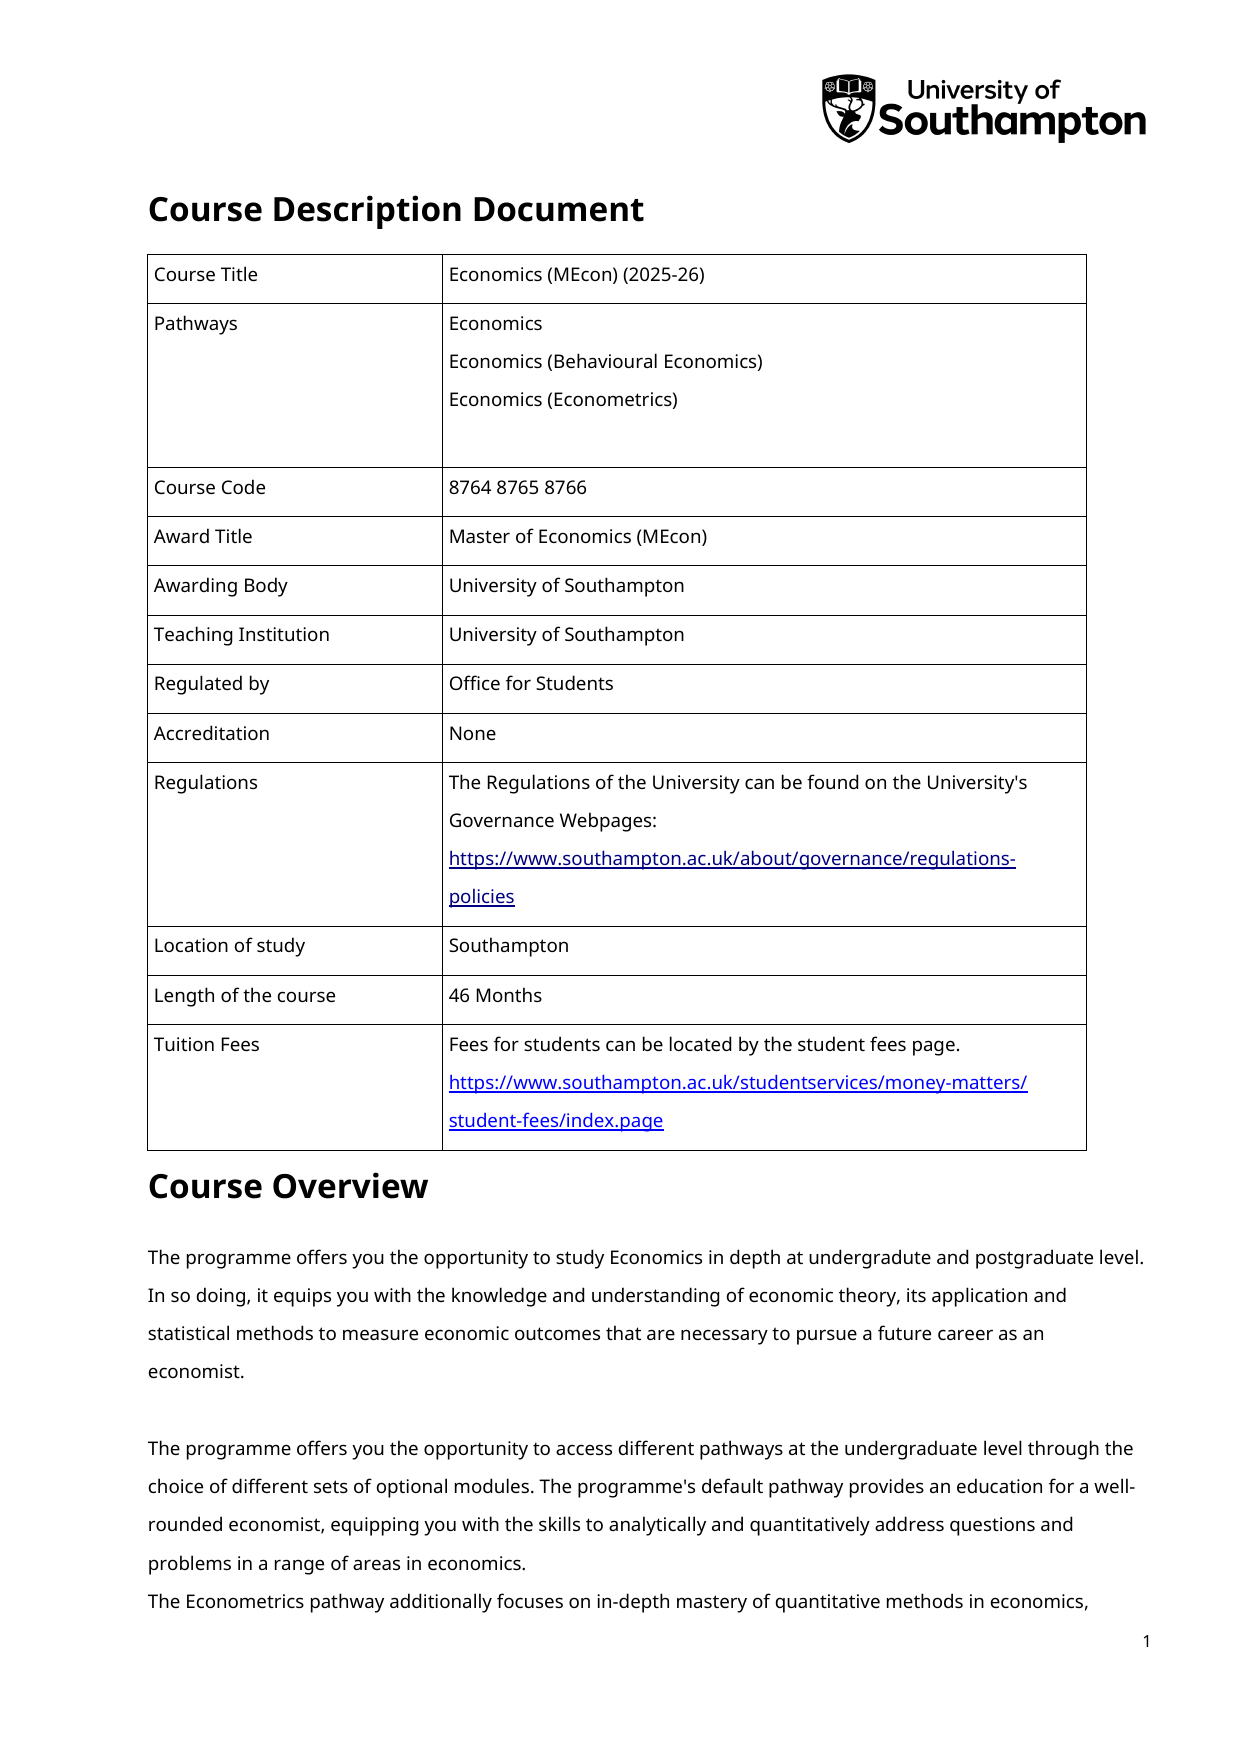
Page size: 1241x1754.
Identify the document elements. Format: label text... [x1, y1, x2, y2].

subtitle Course Overview [148, 1163, 1152, 1209]
table_cell None [443, 714, 1086, 762]
text The programme offers you the opportunity to study Economics in depth at undergradute and postgraduate level. In so doing, it equips you with the knowledge and understanding of economic theory, its application and statistical methods to measure economic outcomes that are necessary to pursue a future career as an economist. The programme offers you the opportunity to access different pathways at the undergraduate level through the choice of different sets of optional modules. The programme's default pathway provides an education for a well-rounded economist, equipping you with the skills to analytically and quantitatively address questions and problems in a range of areas in economics. The Econometrics pathway additionally focuses on in-depth mastery of quantitative methods in economics, [148, 1244, 1145, 1613]
table_cell Regulated by [148, 665, 442, 713]
table_cell Course Code [148, 468, 442, 516]
table_cell Fees for students can be located by the student fees page. https://www.southampton.ac.uk/studentservices/money-matters/student-fees/index.page [443, 1025, 1086, 1150]
table_header Course Title [148, 255, 442, 303]
table_cell The Regulations of the University can be found on the University's Governance Webpages: https://www.southampton.ac.uk/about/governance/regulations-policies [443, 763, 1086, 926]
table_cell University of Southampton [443, 616, 1086, 664]
table_cell Pathways [148, 304, 442, 467]
table_cell Office for Students [443, 665, 1086, 713]
table_cell University of Southampton [443, 566, 1086, 614]
table_cell Economics Economics (Behavioural Economics) Economics (Econometrics) [443, 304, 1086, 467]
table_header Economics (MEcon) (2025-26) [443, 255, 1086, 303]
table_cell Tuition Fees [148, 1025, 442, 1150]
table_cell Location of study [148, 927, 442, 975]
table_cell Master of Economics (MEcon) [443, 517, 1086, 565]
table_cell Southampton [443, 927, 1086, 975]
subtitle Course Description Document [148, 186, 1152, 231]
table_cell Teaching Institution [148, 616, 442, 664]
table_cell Regulations [148, 763, 442, 926]
table_cell Accreditation [148, 714, 442, 762]
table_cell 8764 8765 8766 [443, 468, 1086, 516]
table_cell Length of the course [148, 976, 442, 1024]
table_cell Awarding Body [148, 566, 442, 614]
table_cell 46 Months [443, 976, 1086, 1024]
table_cell Award Title [148, 517, 442, 565]
